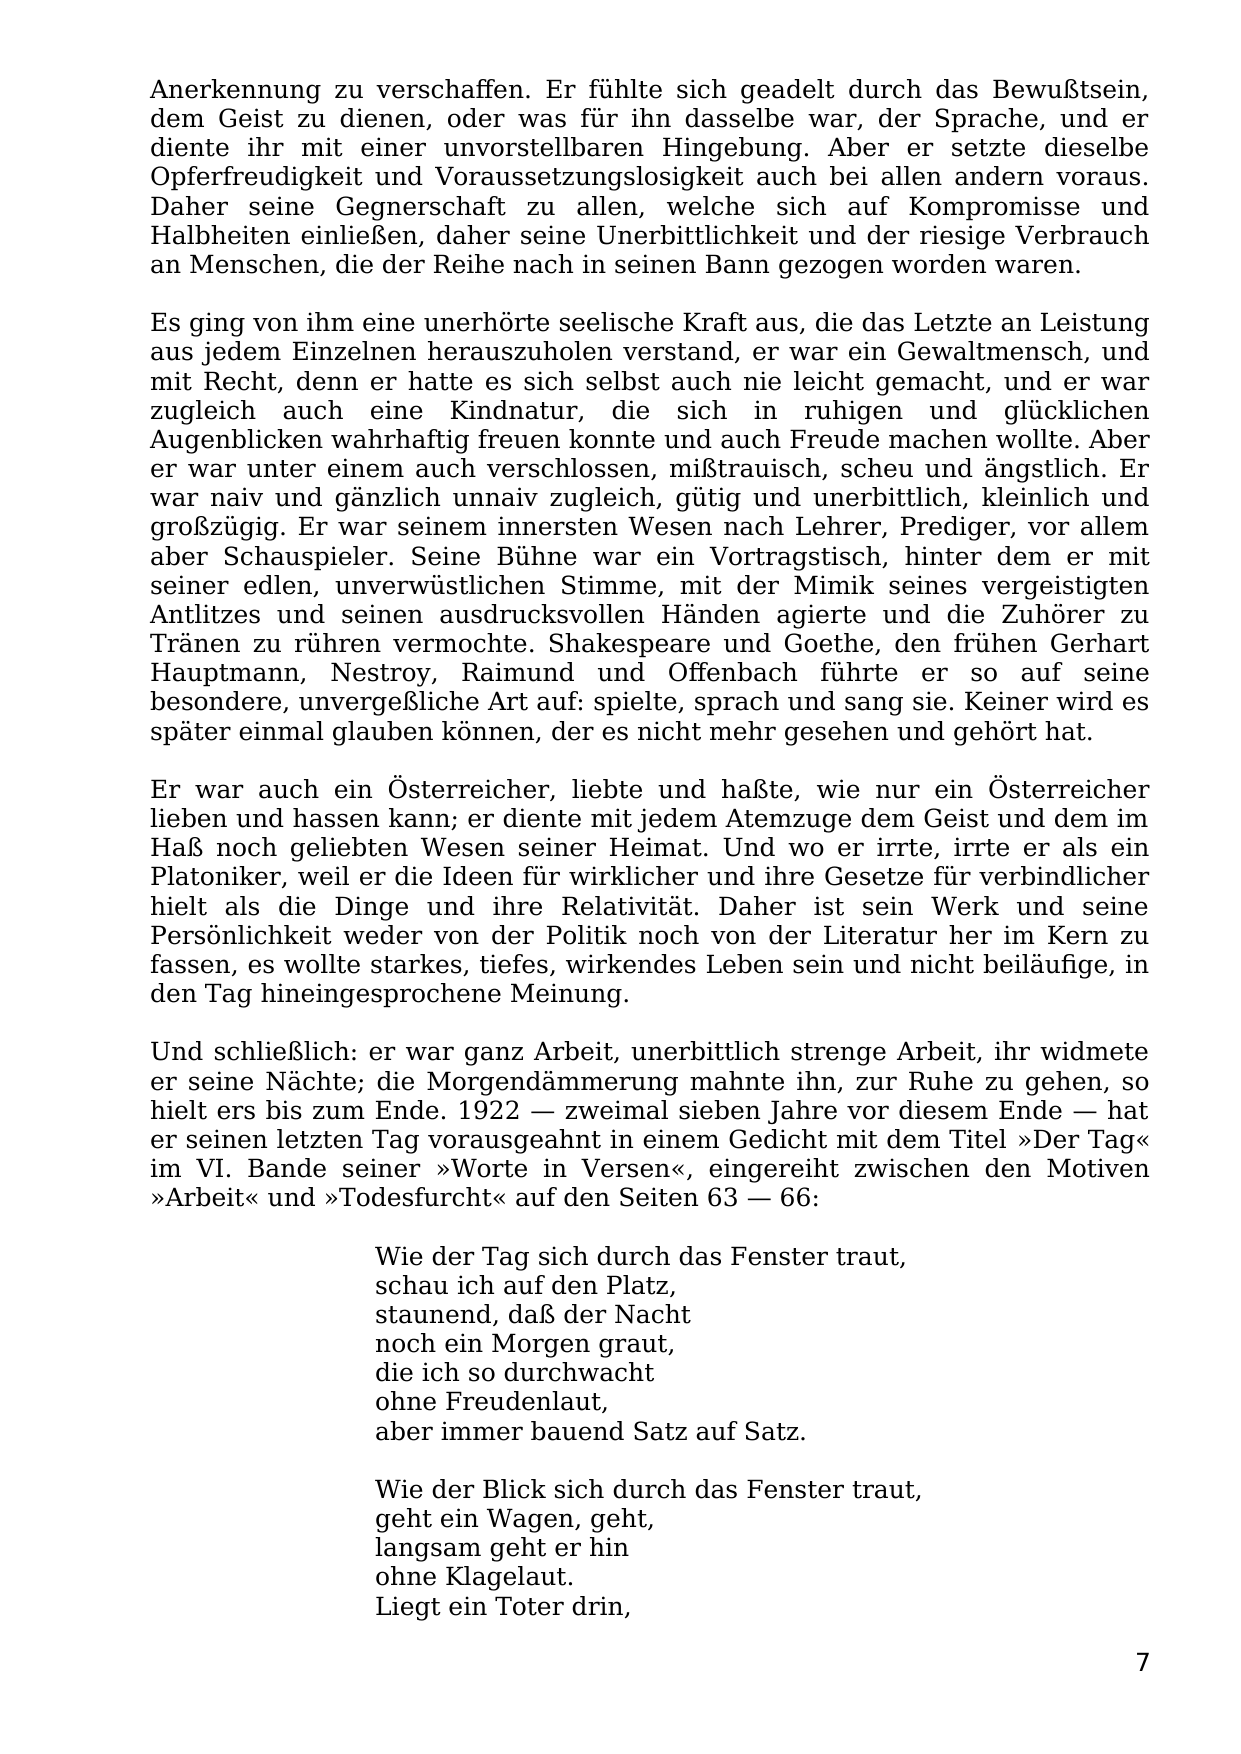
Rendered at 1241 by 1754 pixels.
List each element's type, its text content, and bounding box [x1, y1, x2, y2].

text Wie der Blick sich durch das Fenster traut, [375, 1475, 1151, 1504]
text Wie der Tag sich durch das Fenster traut, [375, 1242, 1151, 1271]
text geht ein Wagen, geht, [375, 1504, 1151, 1533]
text Und schließlich: er war ganz Arbeit, unerbittlich strenge Arbeit, ihr widmete er seine Nächte; die Morgendämmerung mahnte ihn, zur Ruhe zu gehen, so hielt ers bis zum Ende. 1922 — zweimal sieben Jahre vor diesem Ende — hat er seinen letzten Tag vorausgeahnt in einem Gedicht mit dem Titel »Der Tag« im VI. Bande seiner »Worte in Versen«, eingereiht zwischen den Motiven »Arbeit« und »Todesfurcht« auf den Seiten 63 — 66: [150, 1037, 1151, 1212]
text Es ging von ihm eine unerhörte seelische Kraft aus, die das Letzte an Leistung aus jedem Einzelnen herauszuholen verstand, er war ein Gewaltmensch, und mit Recht, denn er hatte es sich selbst auch nie leicht gemacht, und er war zugleich auch eine Kindnatur, die sich in ruhigen und glücklichen Augenblicken wahrhaftig freuen konnte und auch Freude machen wollte. Aber er war unter einem auch verschlossen, mißtrauisch, scheu und ängstlich. Er war naiv und gänzlich unnaiv zugleich, gütig und unerbittlich, kleinlich und großzügig. Er war seinem innersten Wesen nach Lehrer, Prediger, vor allem aber Schauspieler. Seine Bühne war ein Vortragstisch, hinter dem er mit seiner edlen, unverwüstlichen Stimme, mit der Mimik seines vergeistigten Antlitzes und seinen ausdrucksvollen Händen agierte und die Zuhörer zu Tränen zu rühren vermochte. Shakespeare und Goethe, den frühen Gerhart Hauptmann, Nestroy, Raimund und Offenbach führte er so auf seine besondere, unvergeßliche Art auf: spielte, sprach und sang sie. Keiner wird es später einmal glauben können, der es nicht mehr gesehen und gehört hat. [150, 308, 1151, 746]
text schau ich auf den Platz, [375, 1271, 1151, 1300]
text Er war auch ein Österreicher, liebte und haßte, wie nur ein Österreicher lieben und hassen kann; er diente mit jedem Atemzuge dem Geist und dem im Haß noch geliebten Wesen seiner Heimat. Und wo er irrte, irrte er als ein Platoniker, weil er die Ideen für wirklicher und ihre Gesetze für verbindlicher hielt als die Dinge und ihre Relativität. Daher ist sein Werk und seine Persönlichkeit weder von der Politik noch von der Literatur her im Kern zu fassen, es wollte starkes, tiefes, wirkendes Leben sein und nicht beiläufige, in den Tag hineingesprochene Meinung. [150, 775, 1151, 1008]
text noch ein Morgen graut, [375, 1329, 1151, 1358]
text ohne Freudenlaut, [375, 1387, 1151, 1417]
text die ich so durchwacht [375, 1358, 1151, 1387]
text ohne Klagelaut. [375, 1562, 1151, 1592]
text staunend, daß der Nacht [375, 1300, 1151, 1329]
text aber immer bauend Satz auf Satz. [375, 1417, 1151, 1446]
text langsam geht er hin [375, 1533, 1151, 1562]
text Liegt ein Toter drin, [375, 1592, 1151, 1621]
text Anerkennung zu verschaffen. Er fühlte sich geadelt durch das Bewußtsein, dem Geist zu dienen, oder was für ihn dasselbe war, der Sprache, und er diente ihr mit einer unvorstellbaren Hingebung. Aber er setzte dieselbe Opferfreudigkeit und Voraussetzungslosigkeit auch bei allen andern voraus. Daher seine Gegnerschaft zu allen, welche sich auf Kompromisse und Halbheiten einließen, daher seine Unerbittlichkeit und der riesige Verbrauch an Menschen, die der Reihe nach in seinen Bann gezogen worden waren. [150, 75, 1151, 279]
